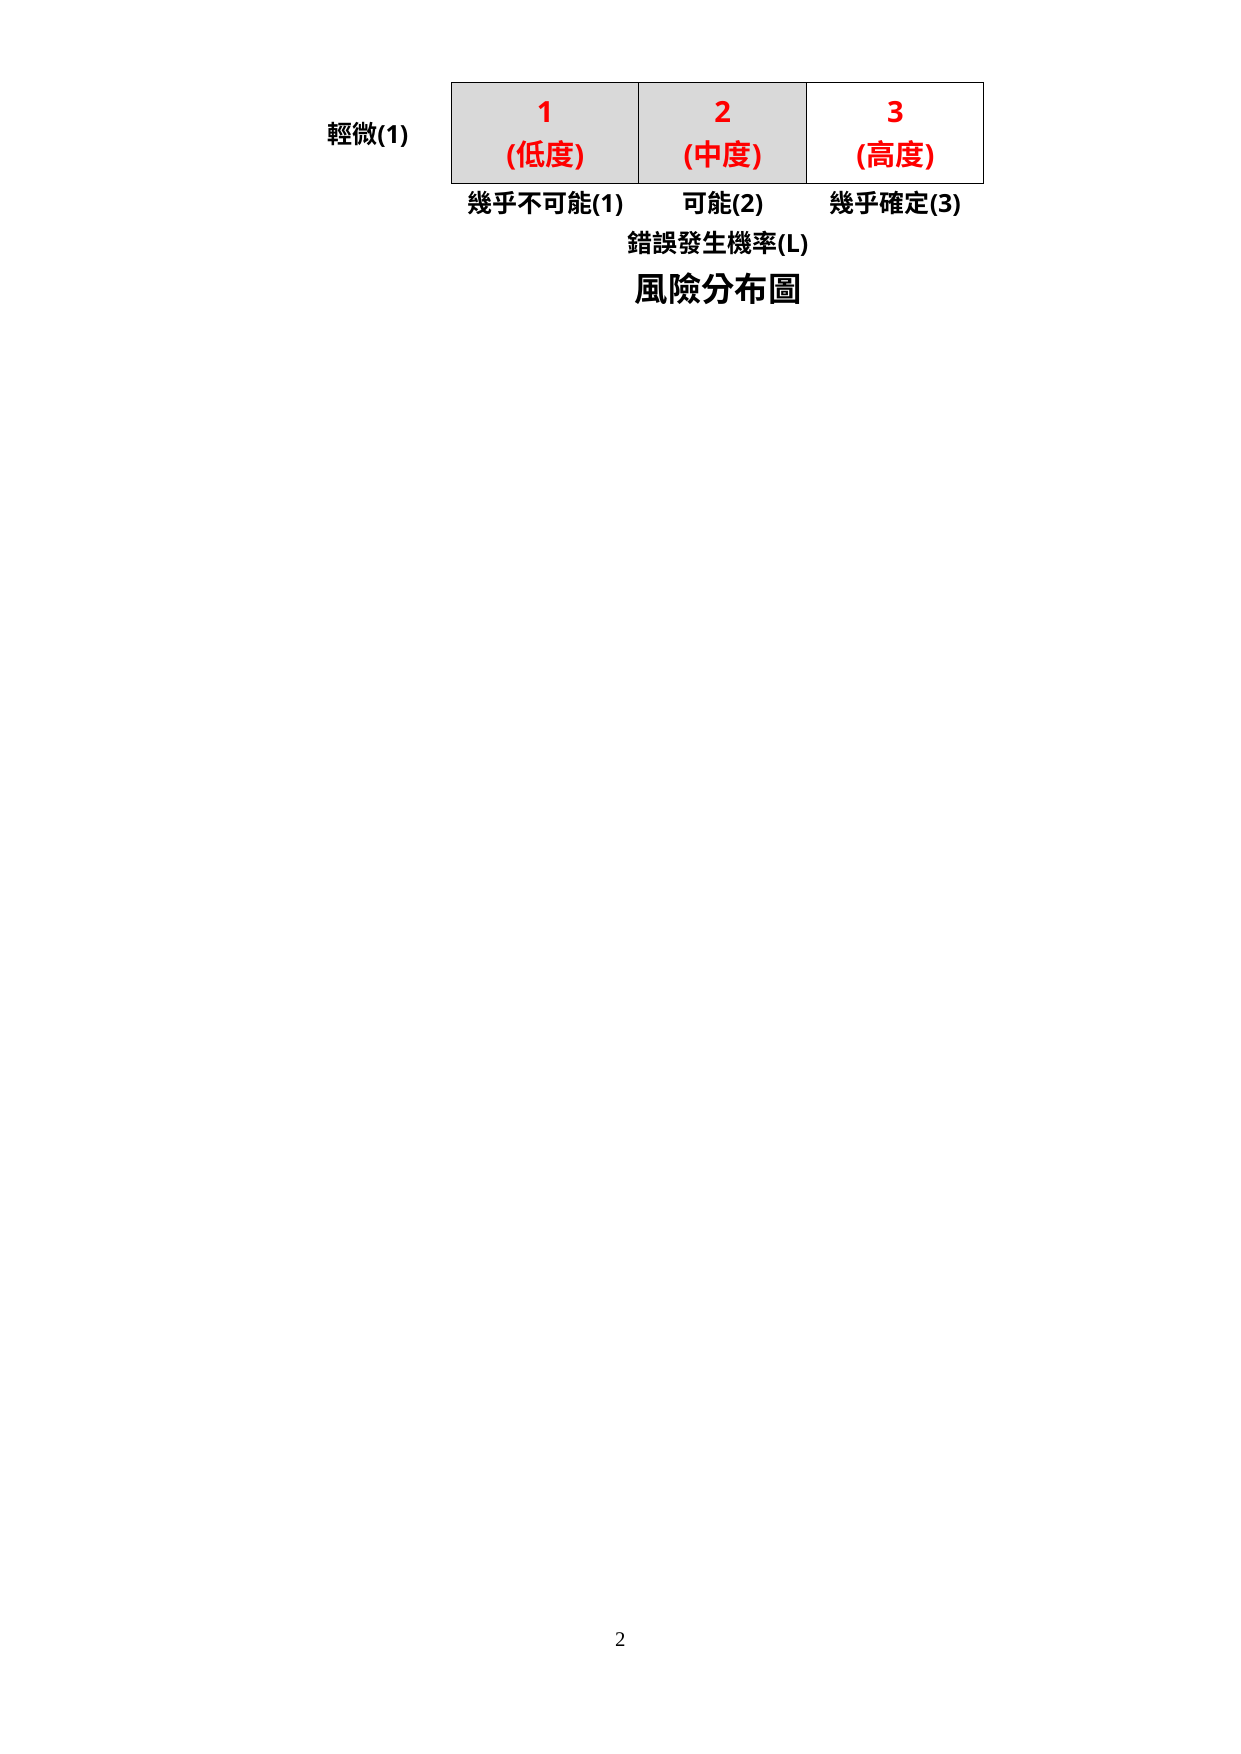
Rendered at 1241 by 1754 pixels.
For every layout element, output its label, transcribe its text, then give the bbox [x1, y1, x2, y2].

table_cell 3 (高度) [807, 83, 983, 183]
table_cell 幾乎不可能(1) [452, 184, 638, 223]
table_cell [284, 224, 452, 263]
table_cell [284, 263, 452, 311]
table_cell 輕微(1) [284, 82, 451, 183]
table_cell 2 (中度) [639, 83, 806, 183]
table_cell 可能(2) [638, 184, 806, 223]
table_cell 錯誤發生機率(L) [452, 224, 984, 263]
table_cell 風險分布圖 [452, 263, 984, 311]
table_cell 1 (低度) [452, 83, 638, 183]
table_cell 幾乎確定(3) [806, 184, 984, 223]
table_cell [284, 183, 452, 223]
